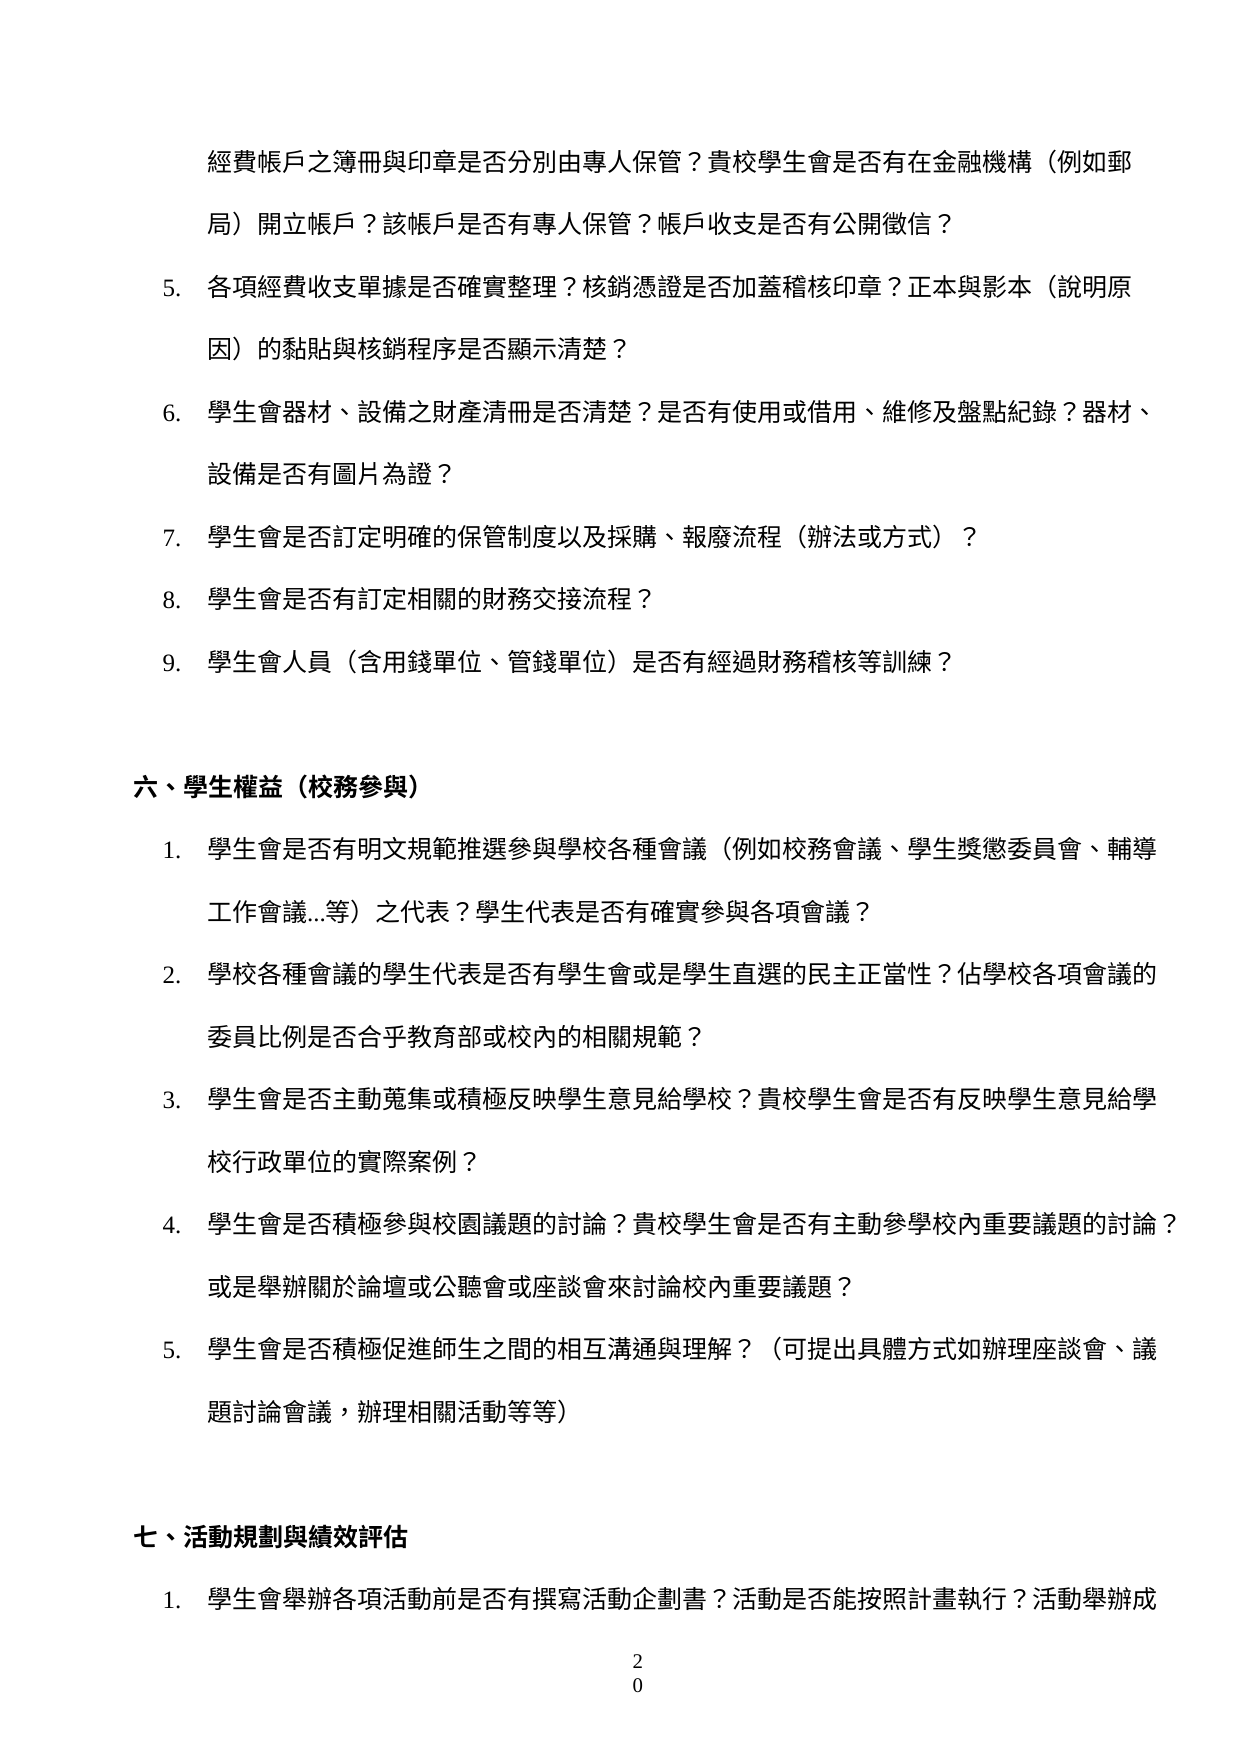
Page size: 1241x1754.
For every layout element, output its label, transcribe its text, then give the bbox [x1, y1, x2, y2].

list 學生會器材、設備之財產清冊是否清楚？是否有使用或借用、維修及盤點紀錄？器材、設備是否有圖片為證？ [162, 369, 1163, 494]
list 學生會是否訂定明確的保管制度以及採購、報廢流程（辦法或方式）？ [162, 494, 1163, 556]
list 經費帳戶之簿冊與印章是否分別由專人保管？貴校學生會是否有在金融機構（例如郵局）開立帳戶？該帳戶是否有專人保管？帳戶收支是否有公開徵信？ [162, 119, 1163, 244]
text 七、活動規劃與績效評估 [133, 1494, 1163, 1556]
list 學生會人員（含用錢單位、管錢單位）是否有經過財務稽核等訓練？ [162, 619, 1163, 681]
list 各項經費收支單據是否確實整理？核銷憑證是否加蓋稽核印章？正本與影本（說明原因）的黏貼與核銷程序是否顯示清楚？ [162, 244, 1163, 369]
list 學生會舉辦各項活動前是否有撰寫活動企劃書？活動是否能按照計畫執行？活動舉辦成 [162, 1556, 1163, 1619]
text 六、學生權益（校務參與） [133, 744, 1163, 806]
list 學生會是否有訂定相關的財務交接流程？ [162, 556, 1163, 619]
list 學生會是否積極參與校園議題的討論？貴校學生會是否有主動參學校內重要議題的討論？或是舉辦關於論壇或公聽會或座談會來討論校內重要議題？ [162, 1181, 1163, 1306]
list 學生會是否有明文規範推選參與學校各種會議（例如校務會議、學生獎懲委員會、輔導工作會議...等）之代表？學生代表是否有確實參與各項會議？ [162, 806, 1163, 931]
list 學生會是否積極促進師生之間的相互溝通與理解？（可提出具體方式如辦理座談會、議題討論會議，辦理相關活動等等） [162, 1306, 1163, 1431]
list 學生會是否主動蒐集或積極反映學生意見給學校？貴校學生會是否有反映學生意見給學校行政單位的實際案例？ [162, 1056, 1163, 1181]
list 學校各種會議的學生代表是否有學生會或是學生直選的民主正當性？佔學校各項會議的委員比例是否合乎教育部或校內的相關規範？ [162, 931, 1163, 1056]
